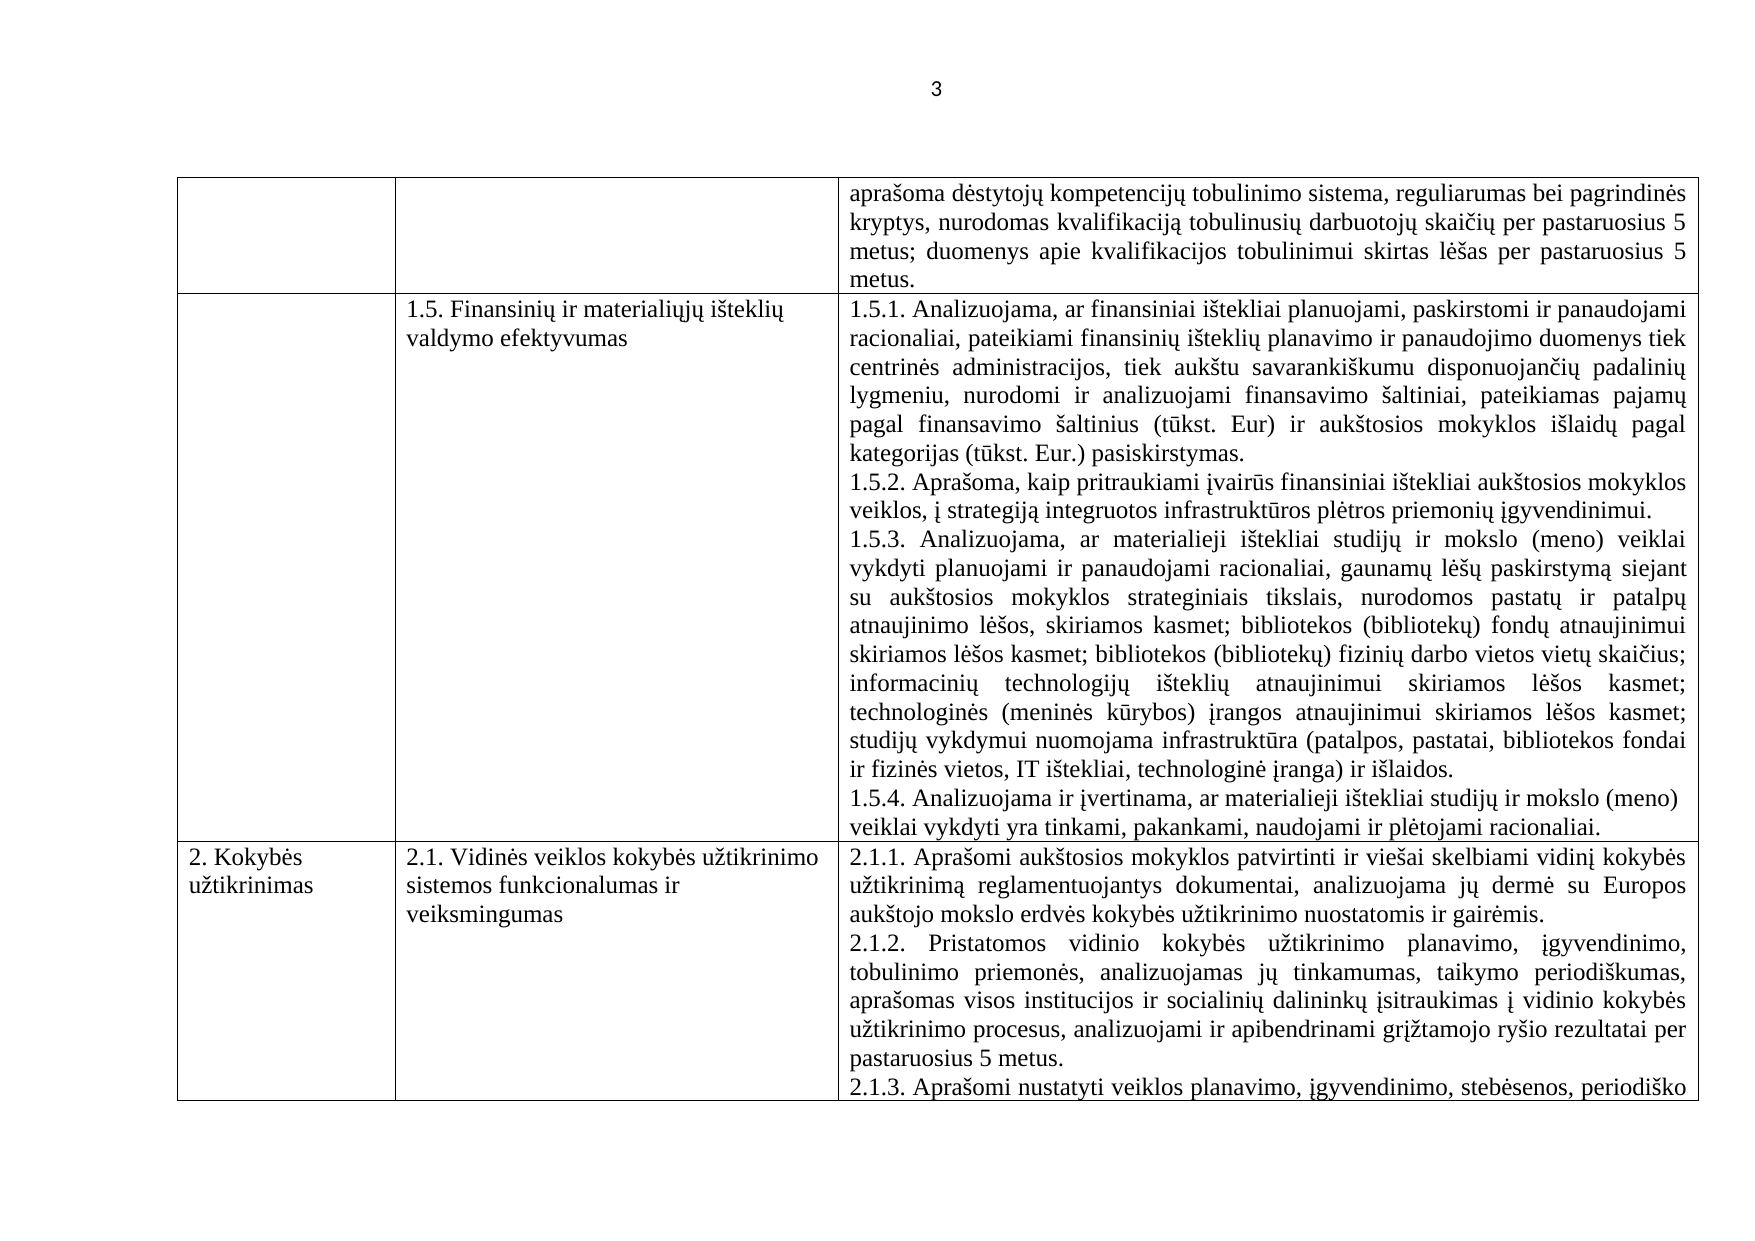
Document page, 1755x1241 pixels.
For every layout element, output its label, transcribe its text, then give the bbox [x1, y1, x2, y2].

table_cell aprašoma dėstytojų kompetencijų tobulinimo sistema, reguliarumas bei pagrindinės kryptys, nurodomas kvalifikaciją tobulinusių darbuotojų skaičių per pastaruosius 5 metus; duomenys apie kvalifikacijos tobulinimui skirtas lėšas per pastaruosius 5 metus. [839, 178, 1698, 293]
table_cell [178, 294, 395, 841]
table_cell [396, 178, 838, 293]
table_cell 2.1.1. Aprašomi aukštosios mokyklos patvirtinti ir viešai skelbiami vidinį kokybės užtikrinimą reglamentuojantys dokumentai, analizuojama jų dermė su Europos aukštojo mokslo erdvės kokybės užtikrinimo nuostatomis ir gairėmis. 2.1.2. Pristatomos vidinio kokybės užtikrinimo planavimo, įgyvendinimo, tobulinimo priemonės, analizuojamas jų tinkamumas, taikymo periodiškumas, aprašomas visos institucijos ir socialinių dalininkų įsitraukimas į vidinio kokybės užtikrinimo procesus, analizuojami ir apibendrinami grįžtamojo ryšio rezultatai per pastaruosius 5 metus. 2.1.3. Aprašomi nustatyti veiklos planavimo, įgyvendinimo, stebėsenos, periodiško [839, 842, 1698, 1100]
table_cell 1.5.1. Analizuojama, ar finansiniai ištekliai planuojami, paskirstomi ir panaudojami racionaliai, pateikiami finansinių išteklių planavimo ir panaudojimo duomenys tiek centrinės administracijos, tiek aukštu savarankiškumu disponuojančių padalinių lygmeniu, nurodomi ir analizuojami finansavimo šaltiniai, pateikiamas pajamų pagal finansavimo šaltinius (tūkst. Eur) ir aukštosios mokyklos išlaidų pagal kategorijas (tūkst. Eur.) pasiskirstymas. 1.5.2. Aprašoma, kaip pritraukiami įvairūs finansiniai ištekliai aukštosios mokyklos veiklos, į strategiją integruotos infrastruktūros plėtros priemonių įgyvendinimui. 1.5.3. Analizuojama, ar materialieji ištekliai studijų ir mokslo (meno) veiklai vykdyti planuojami ir panaudojami racionaliai, gaunamų lėšų paskirstymą siejant su aukštosios mokyklos strateginiais tikslais, nurodomos pastatų ir patalpų atnaujinimo lėšos, skiriamos kasmet; bibliotekos (bibliotekų) fondų atnaujinimui skiriamos lėšos kasmet; bibliotekos (bibliotekų) fizinių darbo vietos vietų skaičius; informacinių technologijų išteklių atnaujinimui skiriamos lėšos kasmet; technologinės (meninės kūrybos) įrangos atnaujinimui skiriamos lėšos kasmet; studijų vykdymui nuomojama infrastruktūra (patalpos, pastatai, bibliotekos fondai ir fizinės vietos, IT ištekliai, technologinė įranga) ir išlaidos. 1.5.4. Analizuojama ir įvertinama, ar materialieji ištekliai studijų ir mokslo (meno) veiklai vykdyti yra tinkami, pakankami, naudojami ir plėtojami racionaliai. [839, 294, 1698, 841]
table_cell 2. Kokybės užtikrinimas [178, 842, 395, 1100]
table_cell [178, 178, 395, 293]
table_cell 1.5. Finansinių ir materialiųjų išteklių valdymo efektyvumas [396, 294, 838, 841]
table_cell 2.1. Vidinės veiklos kokybės užtikrinimo sistemos funkcionalumas ir veiksmingumas [396, 842, 838, 1100]
